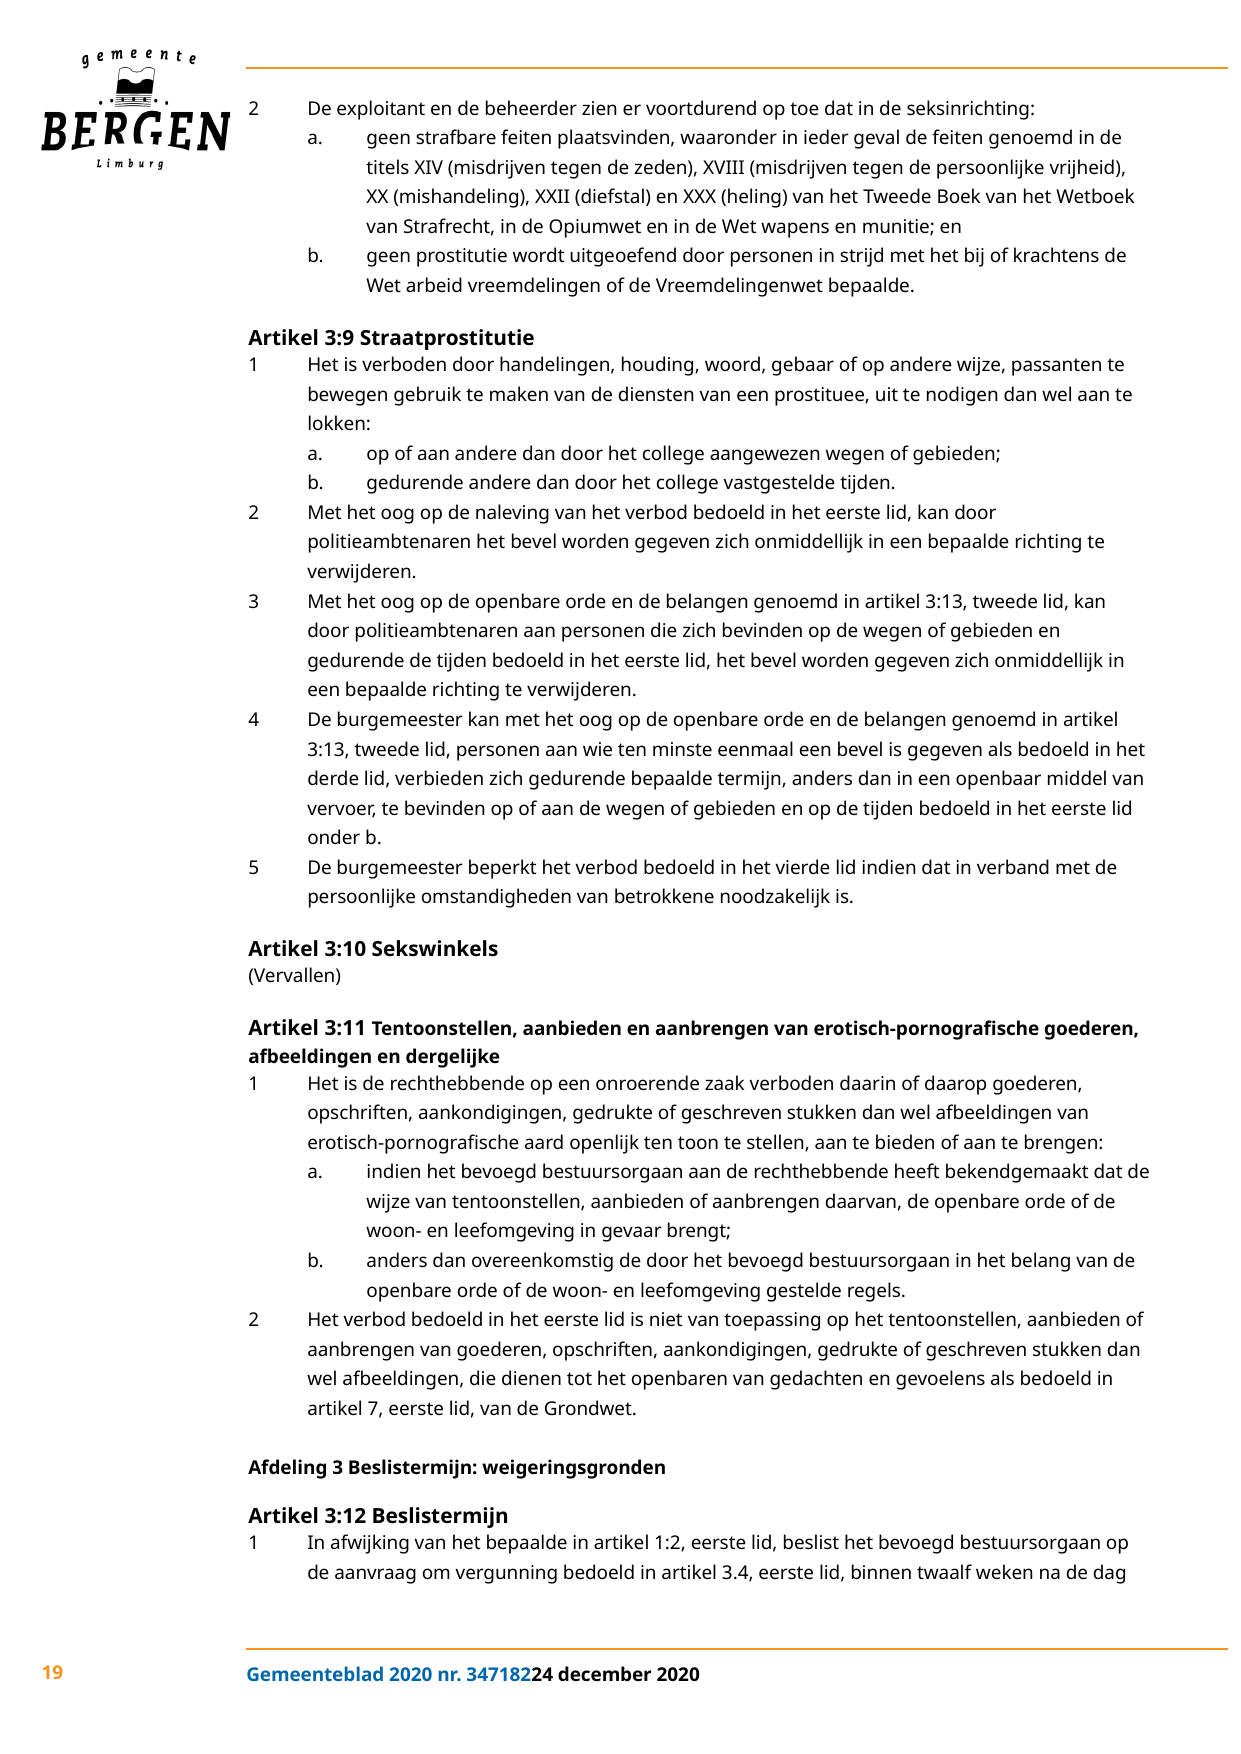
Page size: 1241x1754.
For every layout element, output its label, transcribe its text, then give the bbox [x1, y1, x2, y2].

list In afwijking van het bepaalde in artikel 1:2, eerste lid, beslist het bevoegd bestuursorgaan op de aanvraag om vergunning bedoeld in artikel 3.4, eerste lid, binnen twaalf weken na de dag [248, 1529, 1152, 1585]
list op of aan andere dan door het college aangewezen wegen of gebieden; [307, 440, 1152, 466]
list Met het oog op de openbare orde en de belangen genoemd in artikel 3:13, tweede lid, kan door politieambtenaren aan personen die zich bevinden op de wegen of gebieden en gedurende de tijden bedoeld in het eerste lid, het bevel worden gegeven zich onmiddellijk in een bepaalde richting te verwijderen. [248, 588, 1152, 702]
picture [41, 47, 231, 172]
text (Vervallen) [248, 962, 1152, 988]
text Afdeling 3 Beslistermijn: weigeringsgronden [248, 1454, 1152, 1480]
text Artikel 3:11 Tentoonstellen, aanbieden en aanbrengen van erotisch-pornografische goederen, afbeeldingen en dergelijke [248, 1013, 1152, 1070]
list geen strafbare feiten plaatsvinden, waaronder in ieder geval de feiten genoemd in de titels XIV (misdrijven tegen de zeden), XVIII (misdrijven tegen de persoonlijke vrijheid), XX (mishandeling), XXII (diefstal) en XXX (heling) van het Tweede Boek van het Wetboek van Strafrecht, in de Opiumwet en in de Wet wapens en munitie; en [307, 124, 1152, 239]
list indien het bevoegd bestuursorgaan aan de rechthebbende heeft bekendgemaakt dat de wijze van tentoonstellen, aanbieden of aanbrengen daarvan, de openbare orde of de woon- en leefomgeving in gevaar brengt; [307, 1158, 1152, 1243]
text Artikel 3:10 Sekswinkels [248, 934, 1152, 962]
list geen prostitutie wordt uitgeoefend door personen in strijd met het bij of krachtens de Wet arbeid vreemdelingen of de Vreemdelingenwet bepaalde. [307, 243, 1152, 298]
list De burgemeester kan met het oog op de openbare orde en de belangen genoemd in artikel 3:13, tweede lid, personen aan wie ten minste eenmaal een bevel is gegeven als bedoeld in het derde lid, verbieden zich gedurende bepaalde termijn, anders dan in een openbaar middel van vervoer, te bevinden op of aan de wegen of gebieden en op de tijden bedoeld in het eerste lid onder b. [248, 706, 1152, 850]
text Artikel 3:9 Straatprostitutie [248, 323, 1152, 351]
list De exploitant en de beheerder zien er voortdurend op toe dat in de seksinrichting: [248, 95, 1152, 121]
text Artikel 3:12 Beslistermijn [248, 1501, 1152, 1529]
list anders dan overeenkomstig de door het bevoegd bestuursorgaan in het belang van de openbare orde of de woon- en leefomgeving gestelde regels. [307, 1247, 1152, 1303]
list Met het oog op de naleving van het verbod bedoeld in het eerste lid, kan door politieambtenaren het bevel worden gegeven zich onmiddellijk in een bepaalde richting te verwijderen. [248, 499, 1152, 584]
list gedurende andere dan door het college vastgestelde tijden. [307, 469, 1152, 495]
list Het is verboden door handelingen, houding, woord, gebaar of op andere wijze, passanten te bewegen gebruik te maken van de diensten van een prostituee, uit te nodigen dan wel aan te lokken: [248, 351, 1152, 436]
list De burgemeester beperkt het verbod bedoeld in het vierde lid indien dat in verband met de persoonlijke omstandigheden van betrokkene noodzakelijk is. [248, 854, 1152, 909]
list Het is de rechthebbende op een onroerende zaak verboden daarin of daarop goederen, opschriften, aankondigingen, gedrukte of geschreven stukken dan wel afbeeldingen van erotisch-pornografische aard openlijk ten toon te stellen, aan te bieden of aan te brengen: [248, 1070, 1152, 1155]
list Het verbod bedoeld in het eerste lid is niet van toepassing op het tentoonstellen, aanbieden of aanbrengen van goederen, opschriften, aankondigingen, gedrukte of geschreven stukken dan wel afbeeldingen, die dienen tot het openbaren van gedachten en gevoelens als bedoeld in artikel 7, eerste lid, van de Grondwet. [248, 1306, 1152, 1421]
